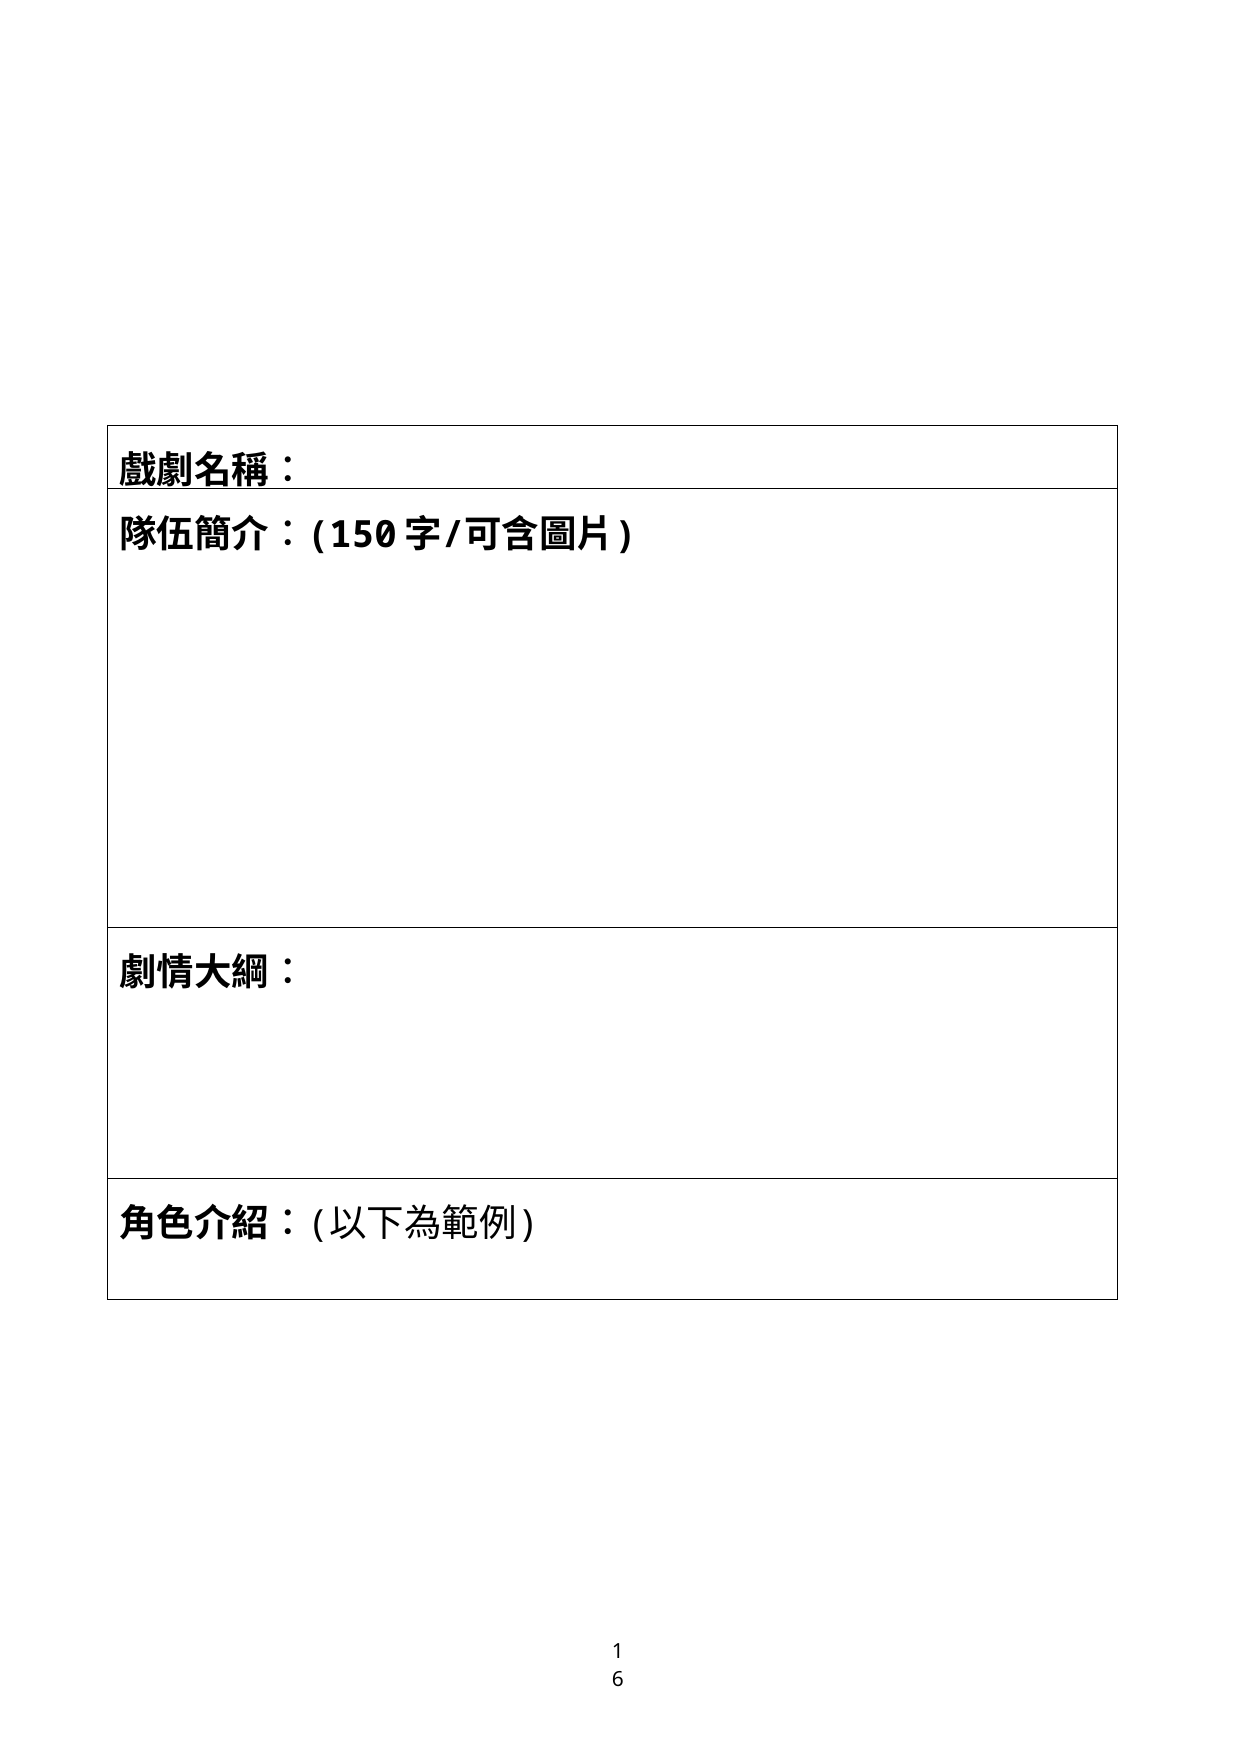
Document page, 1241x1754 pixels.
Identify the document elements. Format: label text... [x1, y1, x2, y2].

table_cell 劇情大綱︰ [108, 928, 1117, 1178]
table_cell 戲劇名稱︰ [108, 426, 1117, 488]
table_cell 角色介紹︰(以下為範例) [108, 1179, 1117, 1299]
table_cell 隊伍簡介︰(150字/可含圖片) [108, 489, 1117, 927]
